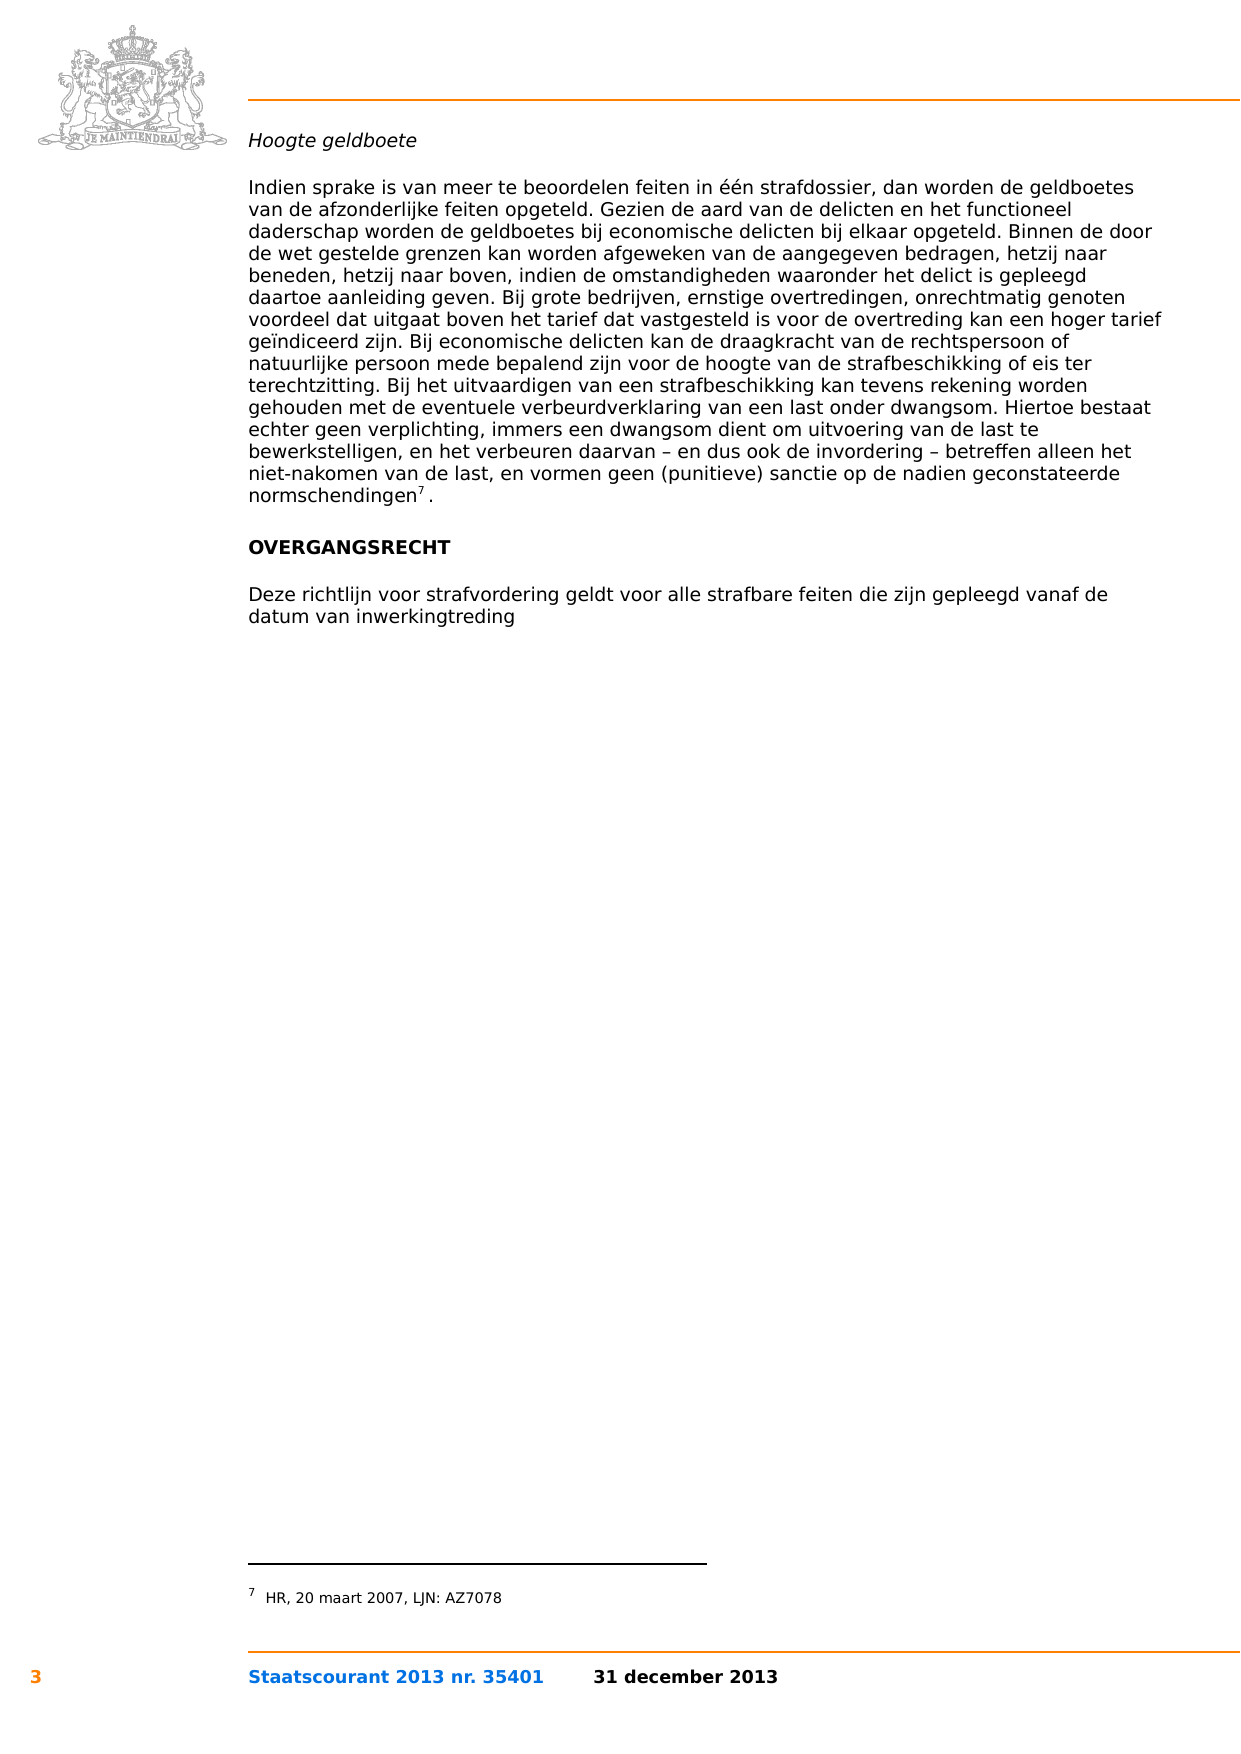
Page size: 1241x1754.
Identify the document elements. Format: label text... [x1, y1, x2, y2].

text Deze richtlijn voor strafvordering geldt voor alle strafbare feiten die zijn gepleegd vanaf de datum van inwerkingtreding [248, 583, 1163, 627]
text HR, 20 maart 2007, LJN: AZ7078 [248, 1586, 1163, 1608]
subtitle Hoogte geldboete [248, 130, 1163, 152]
picture [38, 25, 227, 150]
text Indien sprake is van meer te beoordelen feiten in één strafdossier, dan worden de geldboetes van de afzonderlijke feiten opgeteld. Gezien de aard van de delicten en het functioneel daderschap worden de geldboetes bij economische delicten bij elkaar opgeteld. Binnen de door de wet gestelde grenzen kan worden afgeweken van de aangegeven bedragen, hetzij naar beneden, hetzij naar boven, indien de omstandigheden waaronder het delict is gepleegd daartoe aanleiding geven. Bij grote bedrijven, ernstige overtredingen, onrechtmatig genoten voordeel dat uitgaat boven het tarief dat vastgesteld is voor de overtreding kan een hoger tarief geïndiceerd zijn. Bij economische delicten kan de draagkracht van de rechtspersoon of natuurlijke persoon mede bepalend zijn voor de hoogte van de strafbeschikking of eis ter terechtzitting. Bij het uitvaardigen van een strafbeschikking kan tevens rekening worden gehouden met de eventuele verbeurdverklaring van een last onder dwangsom. Hiertoe bestaat echter geen verplichting, immers een dwangsom dient om uitvoering van de last te bewerkstelligen, en het verbeuren daarvan – en dus ook de invordering – betreffen alleen het niet-nakomen van de last, en vormen geen (punitieve) sanctie op de nadien geconstateerde normschendingen. [248, 177, 1163, 507]
subtitle OVERGANGSRECHT [248, 537, 1163, 558]
